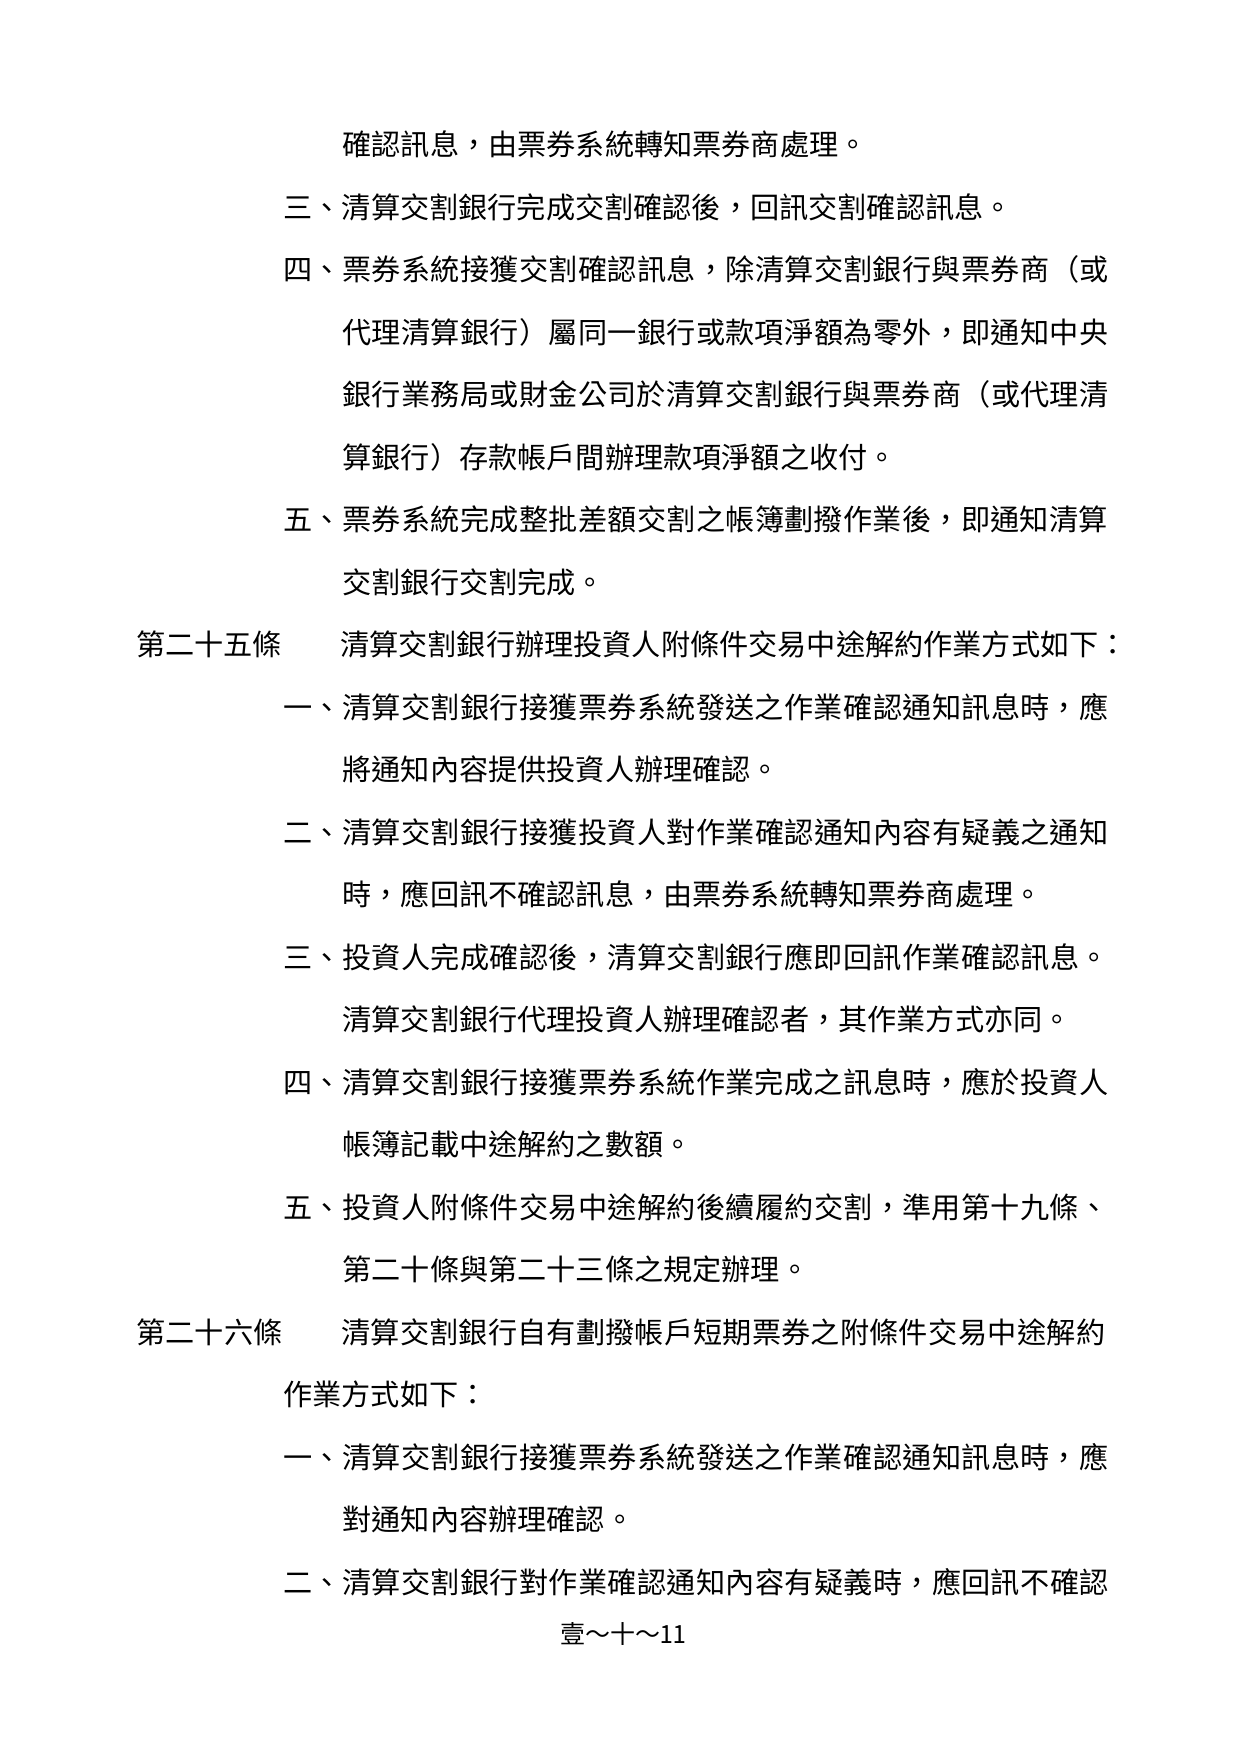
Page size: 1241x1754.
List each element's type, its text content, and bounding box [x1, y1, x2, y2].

text 第二十六條 清算交割銀行自有劃撥帳戶短期票券之附條件交易中途解約作業方式如下： [136, 1289, 1108, 1414]
text 三、清算交割銀行完成交割確認後，回訊交割確認訊息。 [283, 164, 1110, 226]
text 一、清算交割銀行接獲票券系統發送之作業確認通知訊息時，應對通知內容辦理確認。 [283, 1414, 1110, 1539]
text 四、清算交割銀行接獲票券系統作業完成之訊息時，應於投資人帳簿記載中途解約之數額。 [283, 1039, 1110, 1164]
text 五、投資人附條件交易中途解約後續履約交割，準用第十九條、第二十條與第二十三條之規定辦理。 [283, 1164, 1110, 1289]
text 一、清算交割銀行接獲票券系統發送之作業確認通知訊息時，應將通知內容提供投資人辦理確認。 [283, 664, 1110, 789]
text 二、清算交割銀行對作業確認通知內容有疑義時，應回訊不確認 [283, 1539, 1110, 1601]
text 四、票券系統接獲交割確認訊息，除清算交割銀行與票券商（或代理清算銀行）屬同一銀行或款項淨額為零外，即通知中央銀行業務局或財金公司於清算交割銀行與票券商（或代理清算銀行）存款帳戶間辦理款項淨額之收付。 [283, 226, 1110, 476]
text 第二十五條 清算交割銀行辦理投資人附條件交易中途解約作業方式如下： [136, 601, 1108, 664]
text 五、票券系統完成整批差額交割之帳簿劃撥作業後，即通知清算交割銀行交割完成。 [283, 476, 1110, 601]
text 二、清算交割銀行接獲投資人對作業確認通知內容有疑義之通知時，應回訊不確認訊息，由票券系統轉知票券商處理。 [283, 789, 1110, 914]
text 確認訊息，由票券系統轉知票券商處理。 [283, 101, 1110, 164]
text 三、投資人完成確認後，清算交割銀行應即回訊作業確認訊息。清算交割銀行代理投資人辦理確認者，其作業方式亦同。 [283, 914, 1110, 1039]
